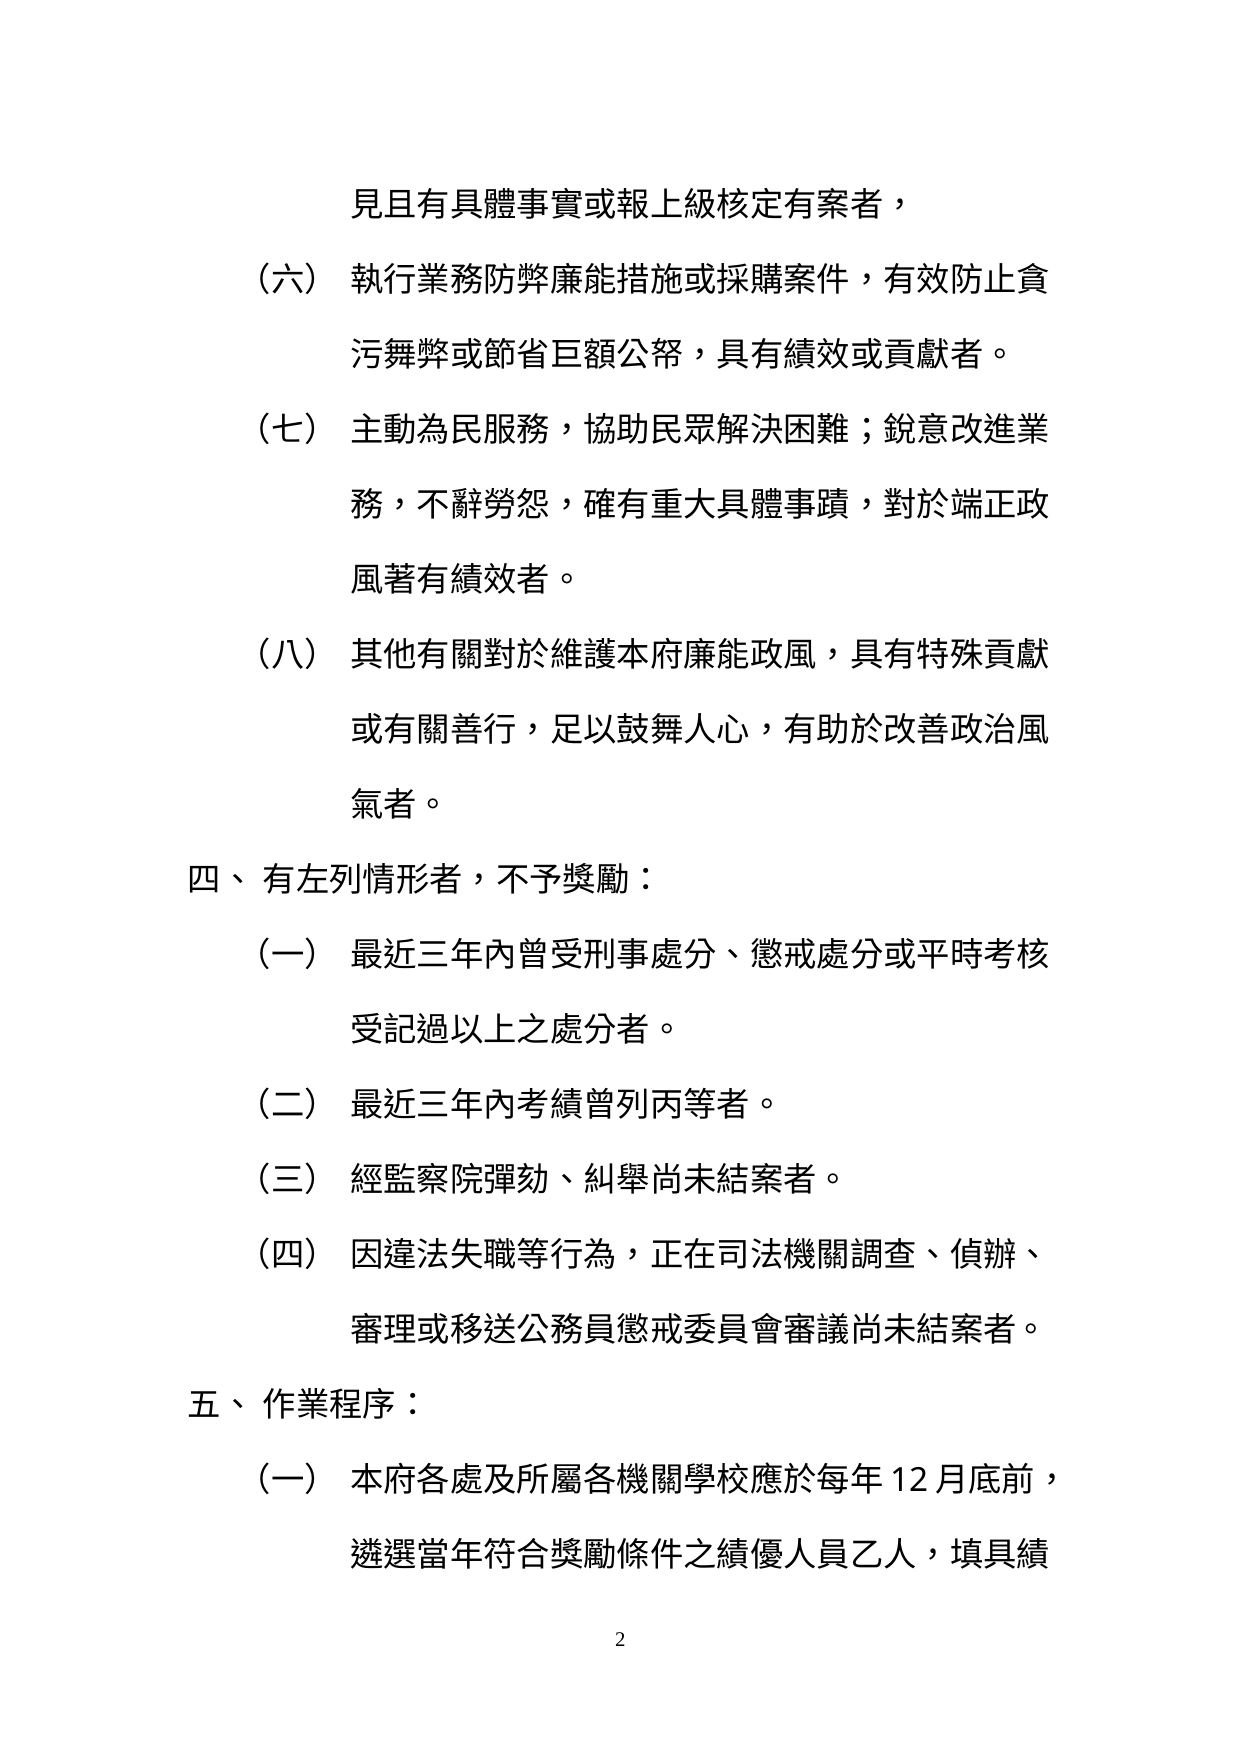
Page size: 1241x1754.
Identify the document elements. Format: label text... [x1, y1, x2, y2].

list 本府各處及所屬各機關學校應於每年12月底前，遴選當年符合獎勵條件之績優人員乙人，填具績優人員推薦表（如附件），函送本府彙辦。 [237, 1439, 1053, 1589]
list 執行業務防弊廉能措施或採購案件，有效防止貪污舞弊或節省巨額公帑，具有績效或貢獻者。 [237, 239, 1053, 389]
list 有左列情形者，不予獎勵： [187, 839, 1053, 914]
list 作業程序： [187, 1364, 1053, 1439]
list 見且有具體事實或報上級核定有案者， [237, 164, 1053, 239]
list 因違法失職等行為，正在司法機關調查、偵辦、審理或移送公務員懲戒委員會審議尚未結案者。 [237, 1214, 1053, 1364]
list 主動為民服務，協助民眾解決困難；銳意改進業務，不辭勞怨，確有重大具體事蹟，對於端正政風著有績效者。 [237, 389, 1053, 614]
list 其他有關對於維護本府廉能政風，具有特殊貢獻或有關善行，足以鼓舞人心，有助於改善政治風氣者。 [237, 614, 1053, 839]
list 最近三年內考績曾列丙等者。 [237, 1064, 1053, 1139]
list 最近三年內曾受刑事處分、懲戒處分或平時考核受記過以上之處分者。 [237, 914, 1053, 1064]
list 經監察院彈劾、糾舉尚未結案者。 [237, 1139, 1053, 1214]
